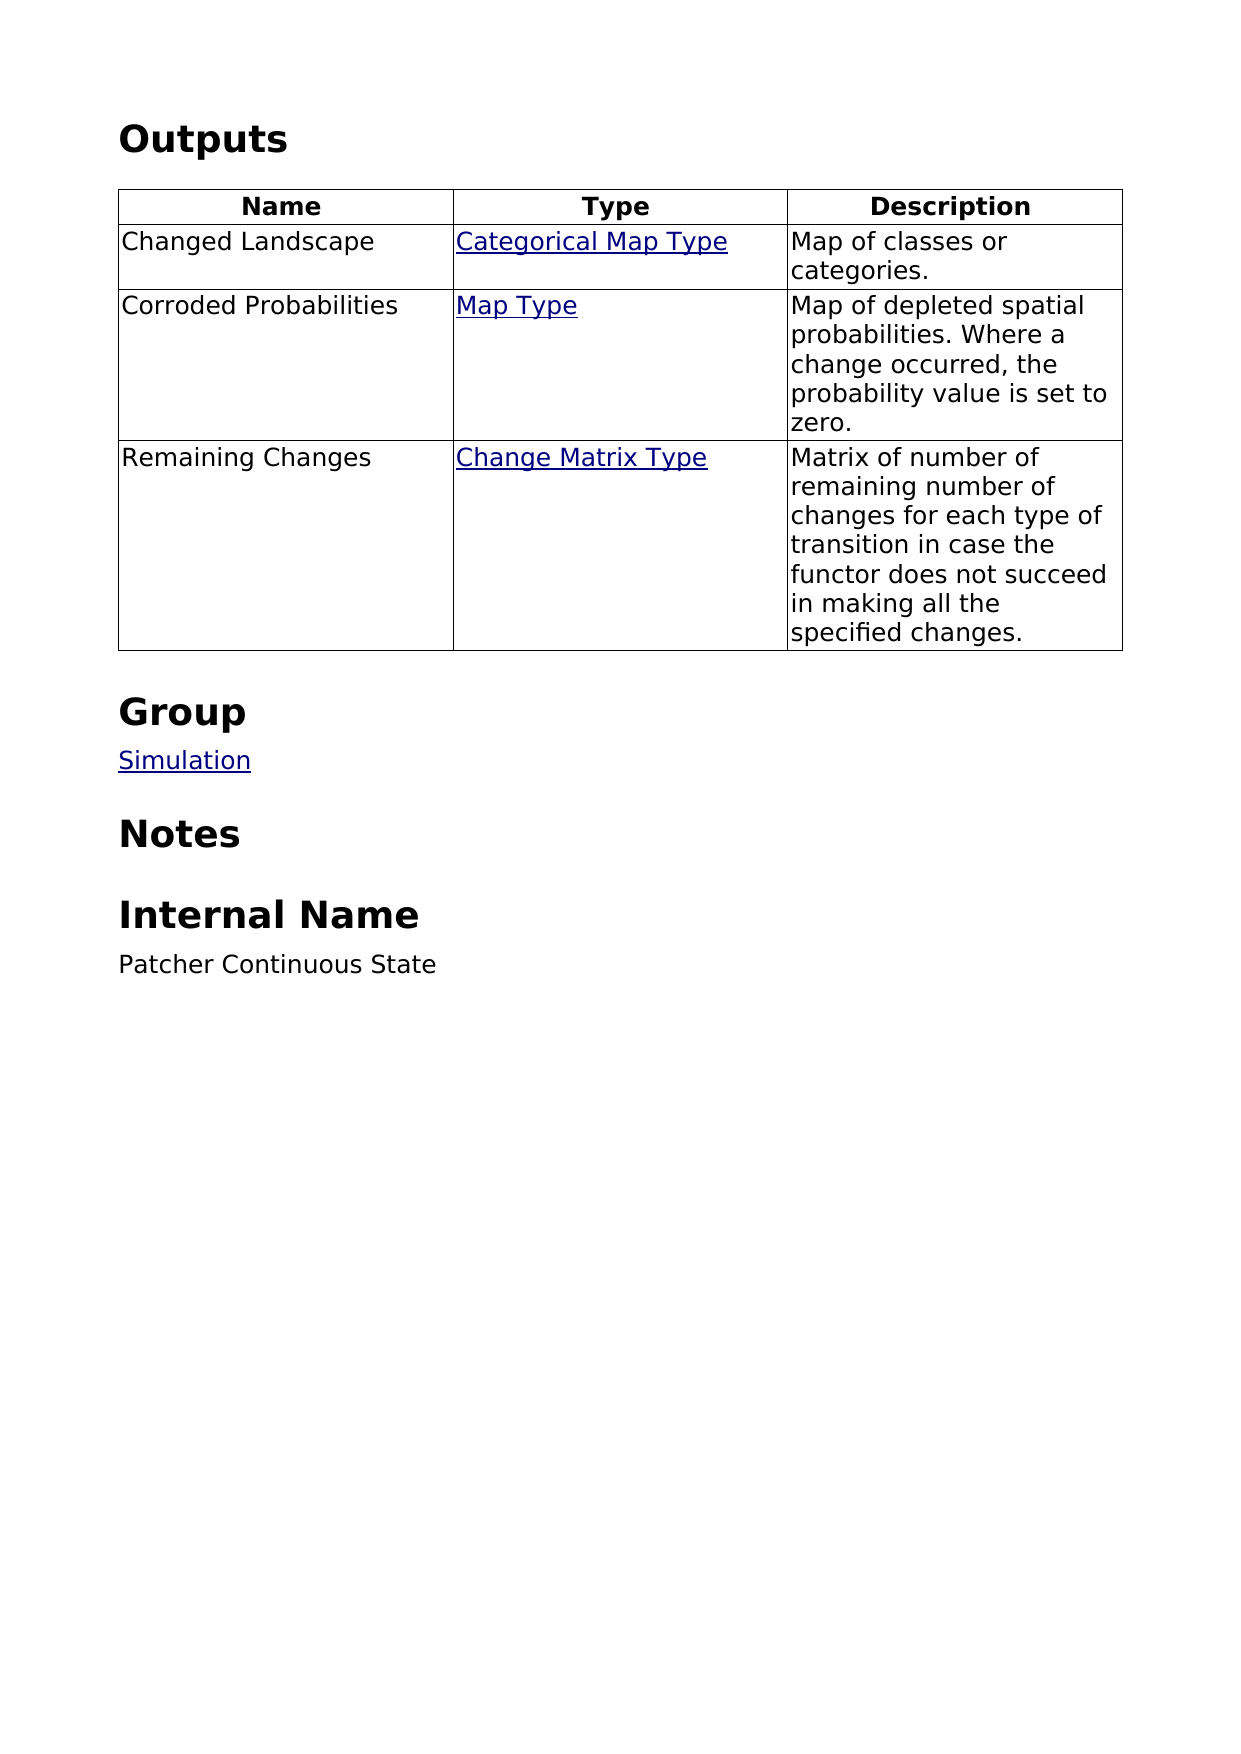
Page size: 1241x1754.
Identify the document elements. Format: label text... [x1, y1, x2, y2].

table_header Description [788, 190, 1122, 224]
table_cell Map of depleted spatial probabilities. Where a change occurred, the probability value is set to zero. [788, 290, 1122, 440]
text Patcher Continuous State [118, 950, 1122, 979]
table_cell Map of classes or categories. [788, 225, 1122, 288]
subtitle Internal Name [118, 894, 1122, 938]
text Simulation [118, 746, 1122, 776]
table_cell Map Type [454, 290, 787, 440]
subtitle Outputs [118, 118, 1122, 162]
table_cell Change Matrix Type [454, 441, 787, 650]
table_cell Matrix of number of remaining number of changes for each type of transition in case the functor does not succeed in making all the specified changes. [788, 441, 1122, 650]
table_header Name [119, 190, 453, 224]
table_cell Corroded Probabilities [119, 290, 453, 440]
table_header Type [454, 190, 787, 224]
table_cell Remaining Changes [119, 441, 453, 650]
subtitle Group [118, 690, 1122, 734]
table_cell Changed Landscape [119, 225, 453, 288]
subtitle Notes [118, 813, 1122, 857]
table_cell Categorical Map Type [454, 225, 787, 288]
